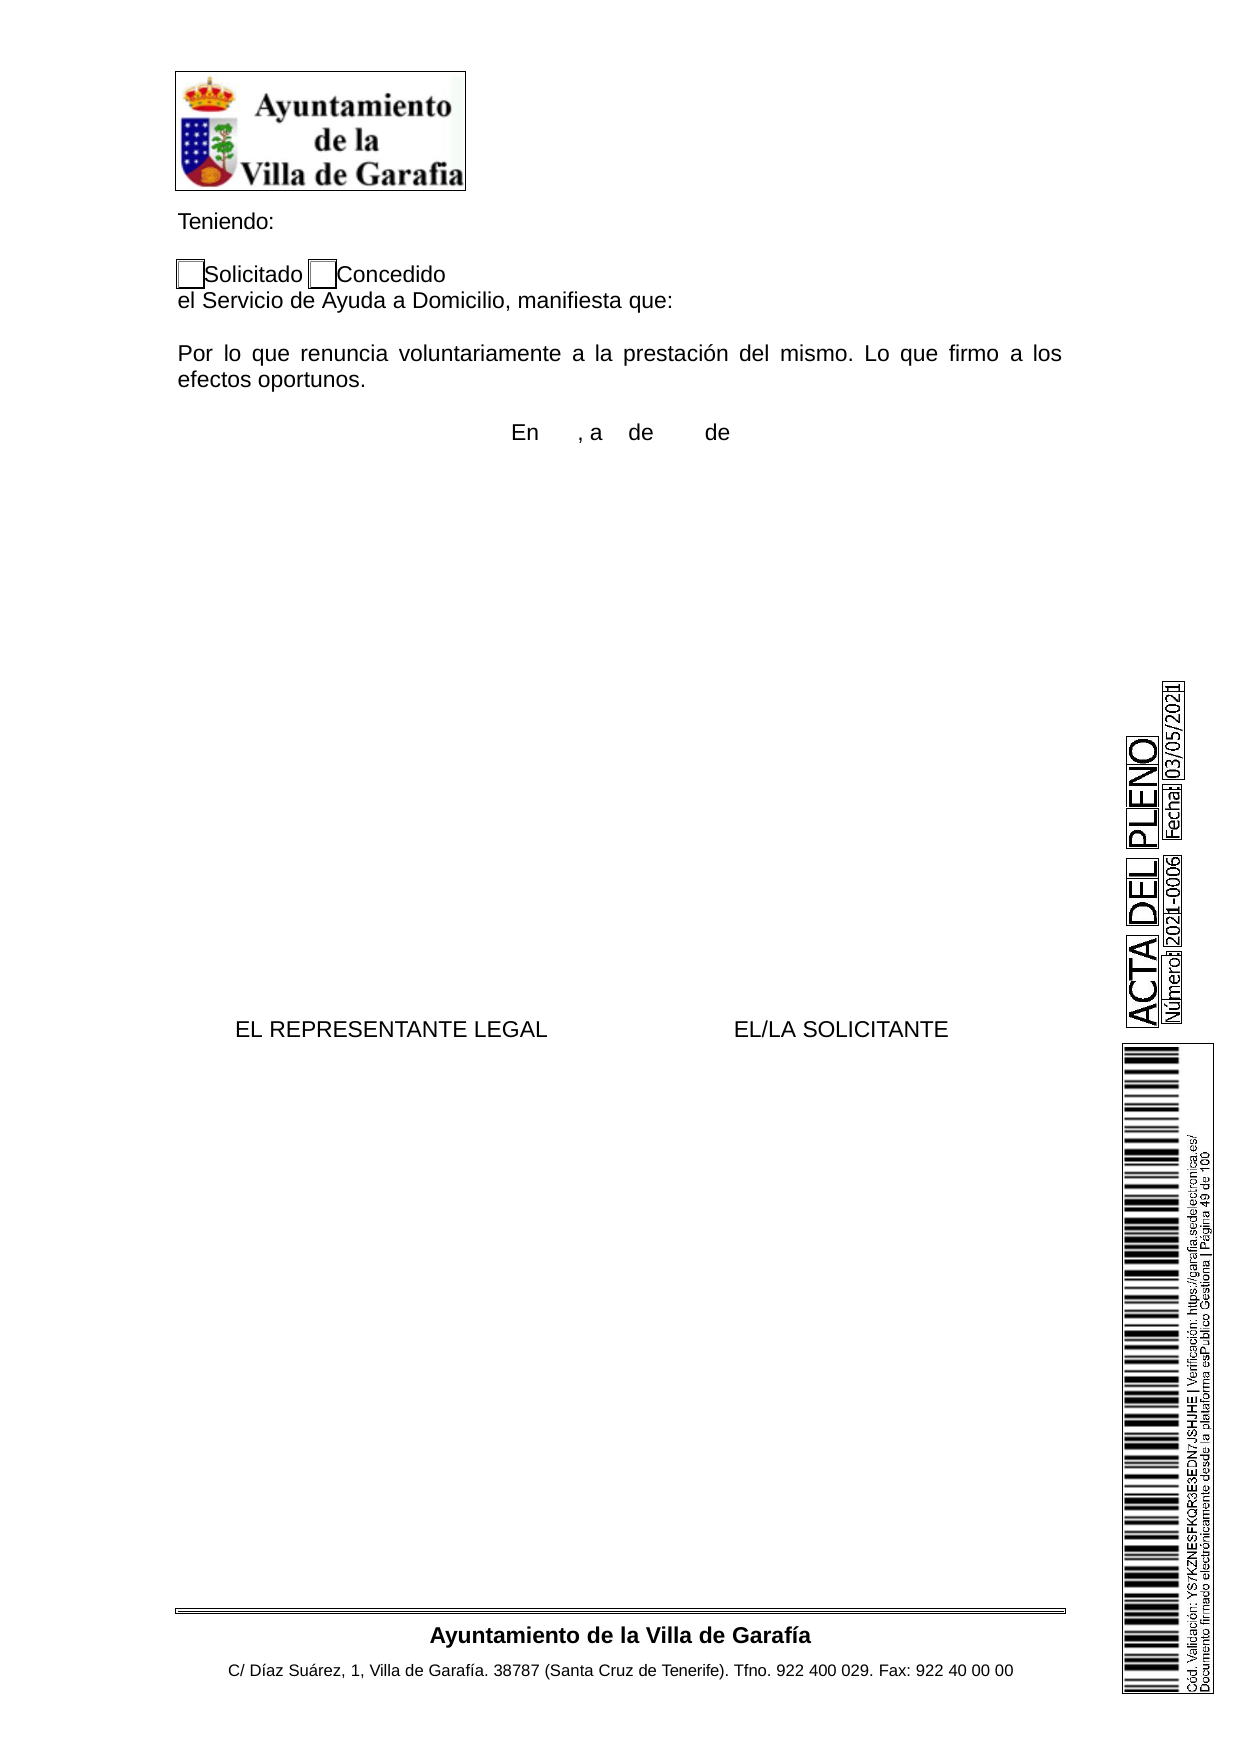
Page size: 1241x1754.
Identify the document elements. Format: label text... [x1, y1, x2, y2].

picture [1163, 785, 1181, 789]
picture [1163, 790, 1181, 839]
text de [704, 420, 755, 445]
text EL/LA SOLICITANTE [733, 1017, 974, 1043]
picture [1127, 879, 1158, 925]
text el Servicio de Ayuda a Domicilio, manifiesta que: [177, 288, 696, 314]
text En [511, 420, 564, 445]
picture [176, 72, 465, 190]
picture [1127, 936, 1158, 1027]
picture [1127, 859, 1158, 878]
picture [1164, 914, 1181, 946]
text C/ Díaz Suárez, 1, Villa de Garafía. 38787 (Santa Cruz de Tenerife). Tfno. 922 400 029. Fax: 922 40 00 00 [228, 1662, 1037, 1680]
text Solicitado Concedido [204, 262, 470, 287]
picture [176, 1609, 1065, 1613]
text Teniendo: [177, 209, 470, 234]
text Por lo que renuncia voluntariamente a la prestación del mismo. Lo que firmo a los [177, 341, 1086, 366]
picture [1163, 682, 1184, 691]
text Ayuntamiento de la Villa de Garafía [429, 1623, 836, 1648]
picture [1127, 809, 1158, 848]
picture [1164, 856, 1181, 913]
text , a de [577, 420, 678, 445]
picture [1127, 737, 1158, 764]
picture [1162, 1000, 1181, 1023]
picture [1163, 692, 1184, 779]
picture [1162, 956, 1181, 999]
text efectos oportunos. [177, 367, 1086, 393]
picture [1126, 765, 1159, 808]
text EL REPRESENTANTE LEGAL [235, 1017, 573, 1043]
picture [1123, 1044, 1213, 1693]
picture [177, 260, 204, 288]
